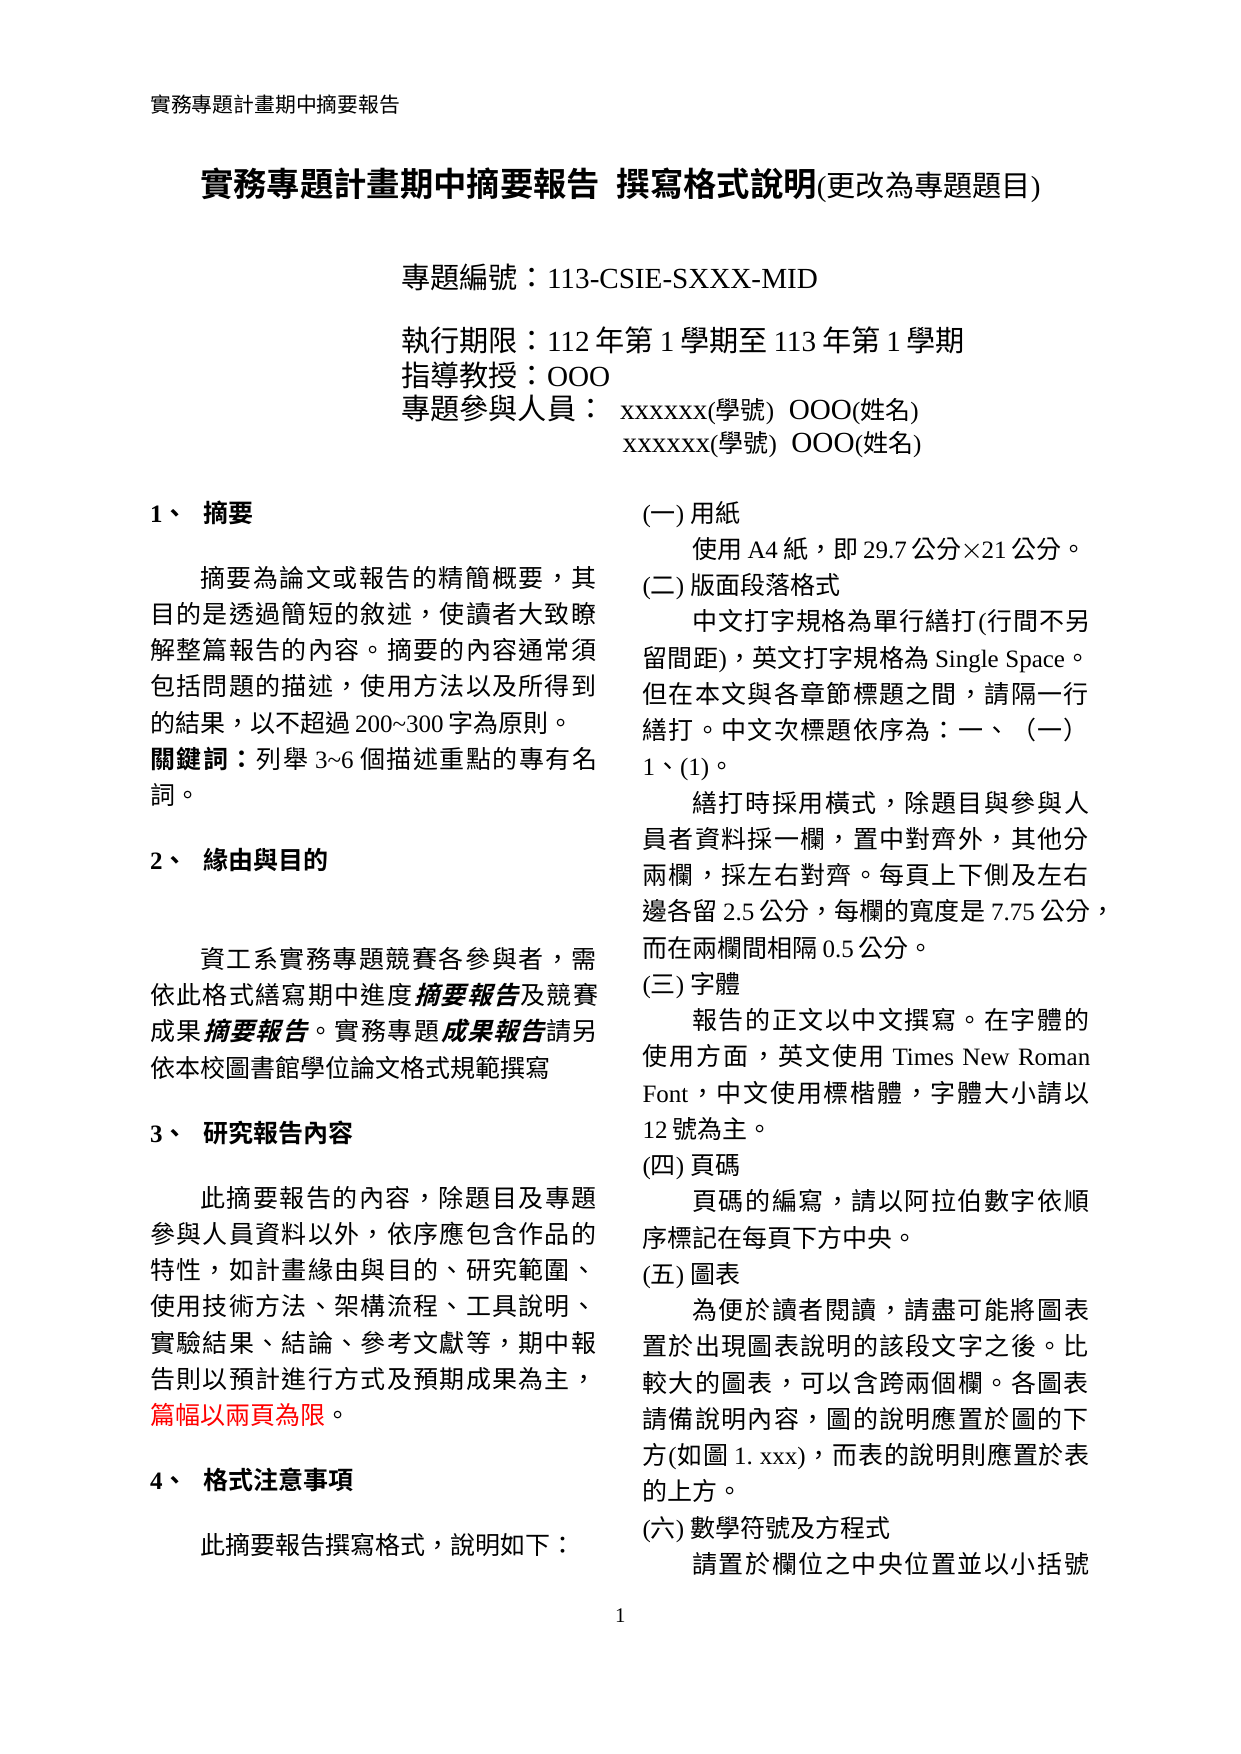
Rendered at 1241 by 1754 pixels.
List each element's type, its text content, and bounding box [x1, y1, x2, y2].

text 為便於讀者閱讀，請盡可能將圖表置於出現圖表說明的該段文字之後。比較大的圖表，可以含跨兩個欄。各圖表請備說明內容，圖的說明應置於圖的下方(如圖1. xxx)，而表的說明則應置於表的上方。 [642, 1291, 1090, 1508]
text 指導教授：OOO [401, 359, 1090, 393]
text 資工系實務專題競賽各參與者，需依此格式繕寫期中進度摘要報告及競賽成果摘要報告。實務專題成果報告請另依本校圖書館學位論文格式規範撰寫 [150, 939, 598, 1084]
text 請置於欄位之中央位置並以小括號 [642, 1544, 1090, 1581]
text (二) 版面段落格式 [642, 566, 1090, 602]
text 報告的正文以中文撰寫。在字體的使用方面，英文使用Times New Roman Font，中文使用標楷體，字體大小請以12號為主。 [642, 1001, 1090, 1146]
text (三) 字體 [642, 964, 1090, 1001]
text 專題編號：113-CSIE-SXXX-MID [401, 234, 1090, 297]
text 摘要為論文或報告的精簡概要，其目的是透過簡短的敘述，使讀者大致瞭解整篇報告的內容。摘要的內容通常須包括問題的描述，使用方法以及所得到的結果，以不超過200~300字為原則。 [150, 558, 598, 739]
text 專題參與人員： xxxxxx(學號) OOO(姓名) [401, 393, 1090, 426]
text (六) 數學符號及方程式 [642, 1508, 1090, 1544]
text 實務專題計畫期中摘要報告 撰寫格式說明(更改為專題題目) [150, 157, 1090, 206]
text 此摘要報告的內容，除題目及專題參與人員資料以外，依序應包含作品的特性，如計畫緣由與目的、研究範圍、使用技術方法、架構流程、工具說明、實驗結果、結論、參考文獻等，期中報告則以預計進行方式及預期成果為主，篇幅以兩頁為限。 [150, 1178, 598, 1432]
text 執行期限：112年第1學期至113年第1學期 [401, 297, 1090, 359]
list 緣由與目的 [150, 841, 598, 877]
text (四) 頁碼 [642, 1146, 1090, 1182]
text 頁碼的編寫，請以阿拉伯數字依順序標記在每頁下方中央。 [642, 1182, 1090, 1254]
list 研究報告內容 [150, 1113, 598, 1149]
list 摘要 [150, 493, 598, 529]
text 此摘要報告撰寫格式，說明如下： [150, 1526, 598, 1562]
text 繕打時採用橫式，除題目與參與人員者資料採一欄，置中對齊外，其他分兩欄，採左右對齊。每頁上下側及左右邊各留2.5公分，每欄的寬度是7.75公分，而在兩欄間相隔0.5公分。 [642, 783, 1090, 964]
text (五) 圖表 [642, 1254, 1090, 1291]
text xxxxxx(學號) OOO(姓名) [622, 426, 1090, 459]
text (一) 用紙 [642, 493, 1090, 529]
text 使用A4紙，即29.7公分21公分。 [642, 529, 1090, 566]
text 關鍵詞：列舉3~6個描述重點的專有名詞。 [150, 739, 598, 812]
list 格式注意事項 [150, 1461, 598, 1497]
text 中文打字規格為單行繕打(行間不另留間距)，英文打字規格為Single Space。但在本文與各章節標題之間，請隔一行繕打。中文次標題依序為：一、（一）、1、(1)。 [642, 602, 1090, 783]
